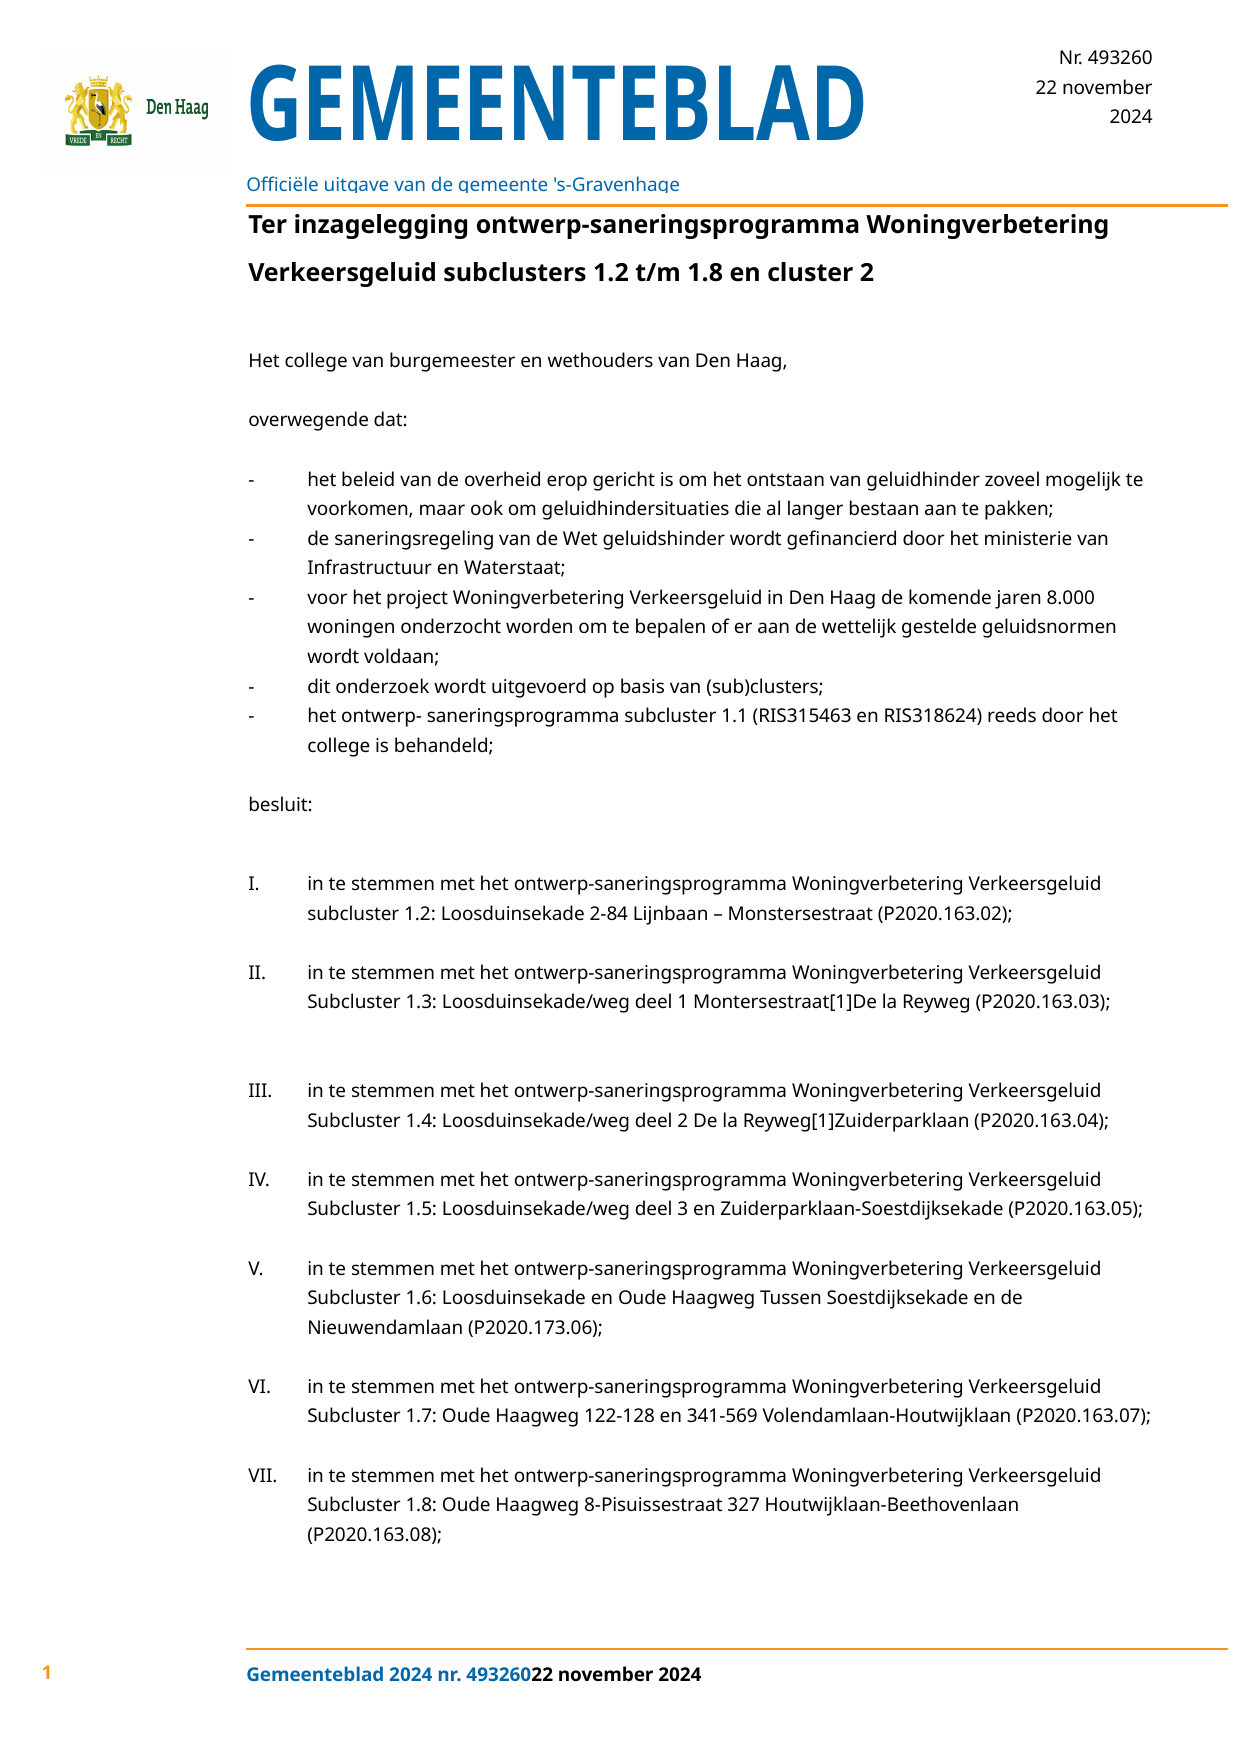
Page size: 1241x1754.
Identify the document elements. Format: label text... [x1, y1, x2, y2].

text Het college van burgemeester en wethouders van Den Haag, [248, 347, 1152, 373]
list in te stemmen met het ontwerp-saneringsprogramma Woningverbetering Verkeersgeluid Subcluster 1.8: Oude Haagweg 8-Pisuissestraat 327 Houtwijklaan-Beethovenlaan (P2020.163.08); [248, 1462, 1152, 1547]
list in te stemmen met het ontwerp-saneringsprogramma Woningverbetering Verkeersgeluid Subcluster 1.4: Loosduinsekade/weg deel 2 De la Reyweg[1]Zuiderparklaan (P2020.163.04); [248, 1077, 1152, 1132]
list dit onderzoek wordt uitgevoerd op basis van (sub)clusters; [248, 673, 1152, 699]
list in te stemmen met het ontwerp-saneringsprogramma Woningverbetering Verkeersgeluid Subcluster 1.6: Loosduinsekade en Oude Haagweg Tussen Soestdijksekade en de Nieuwendamlaan (P2020.173.06); [248, 1255, 1152, 1339]
text Ter inzagelegging ontwerp-saneringsprogramma Woningverbetering Verkeersgeluid subclusters 1.2 t/m 1.8 en cluster 2 [248, 207, 1152, 288]
text besluit: [248, 791, 1152, 817]
list de saneringsregeling van de Wet geluidshinder wordt gefinancierd door het ministerie van Infrastructuur en Waterstaat; [248, 525, 1152, 580]
picture [41, 47, 231, 172]
list in te stemmen met het ontwerp-saneringsprogramma Woningverbetering Verkeersgeluid Subcluster 1.3: Loosduinsekade/weg deel 1 Montersestraat[1]De la Reyweg (P2020.163.03); [248, 959, 1152, 1014]
list in te stemmen met het ontwerp-saneringsprogramma Woningverbetering Verkeersgeluid Subcluster 1.7: Oude Haagweg 122-128 en 341-569 Volendamlaan-Houtwijklaan (P2020.163.07); [248, 1373, 1152, 1428]
list voor het project Woningverbetering Verkeersgeluid in Den Haag de komende jaren 8.000 woningen onderzocht worden om te bepalen of er aan de wettelijk gestelde geluidsnormen wordt voldaan; [248, 584, 1152, 669]
list het ontwerp- saneringsprogramma subcluster 1.1 (RIS315463 en RIS318624) reeds door het college is behandeld; [248, 702, 1152, 758]
list in te stemmen met het ontwerp-saneringsprogramma Woningverbetering Verkeersgeluid Subcluster 1.5: Loosduinsekade/weg deel 3 en Zuiderparklaan-Soestdijksekade (P2020.163.05); [248, 1166, 1152, 1221]
list in te stemmen met het ontwerp-saneringsprogramma Woningverbetering Verkeersgeluid subcluster 1.2: Loosduinsekade 2-84 Lijnbaan – Monstersestraat (P2020.163.02); [248, 870, 1152, 925]
list het beleid van de overheid erop gericht is om het ontstaan van geluidhinder zoveel mogelijk te voorkomen, maar ook om geluidhindersituaties die al langer bestaan aan te pakken; [248, 466, 1152, 521]
text overwegende dat: [248, 407, 1152, 432]
